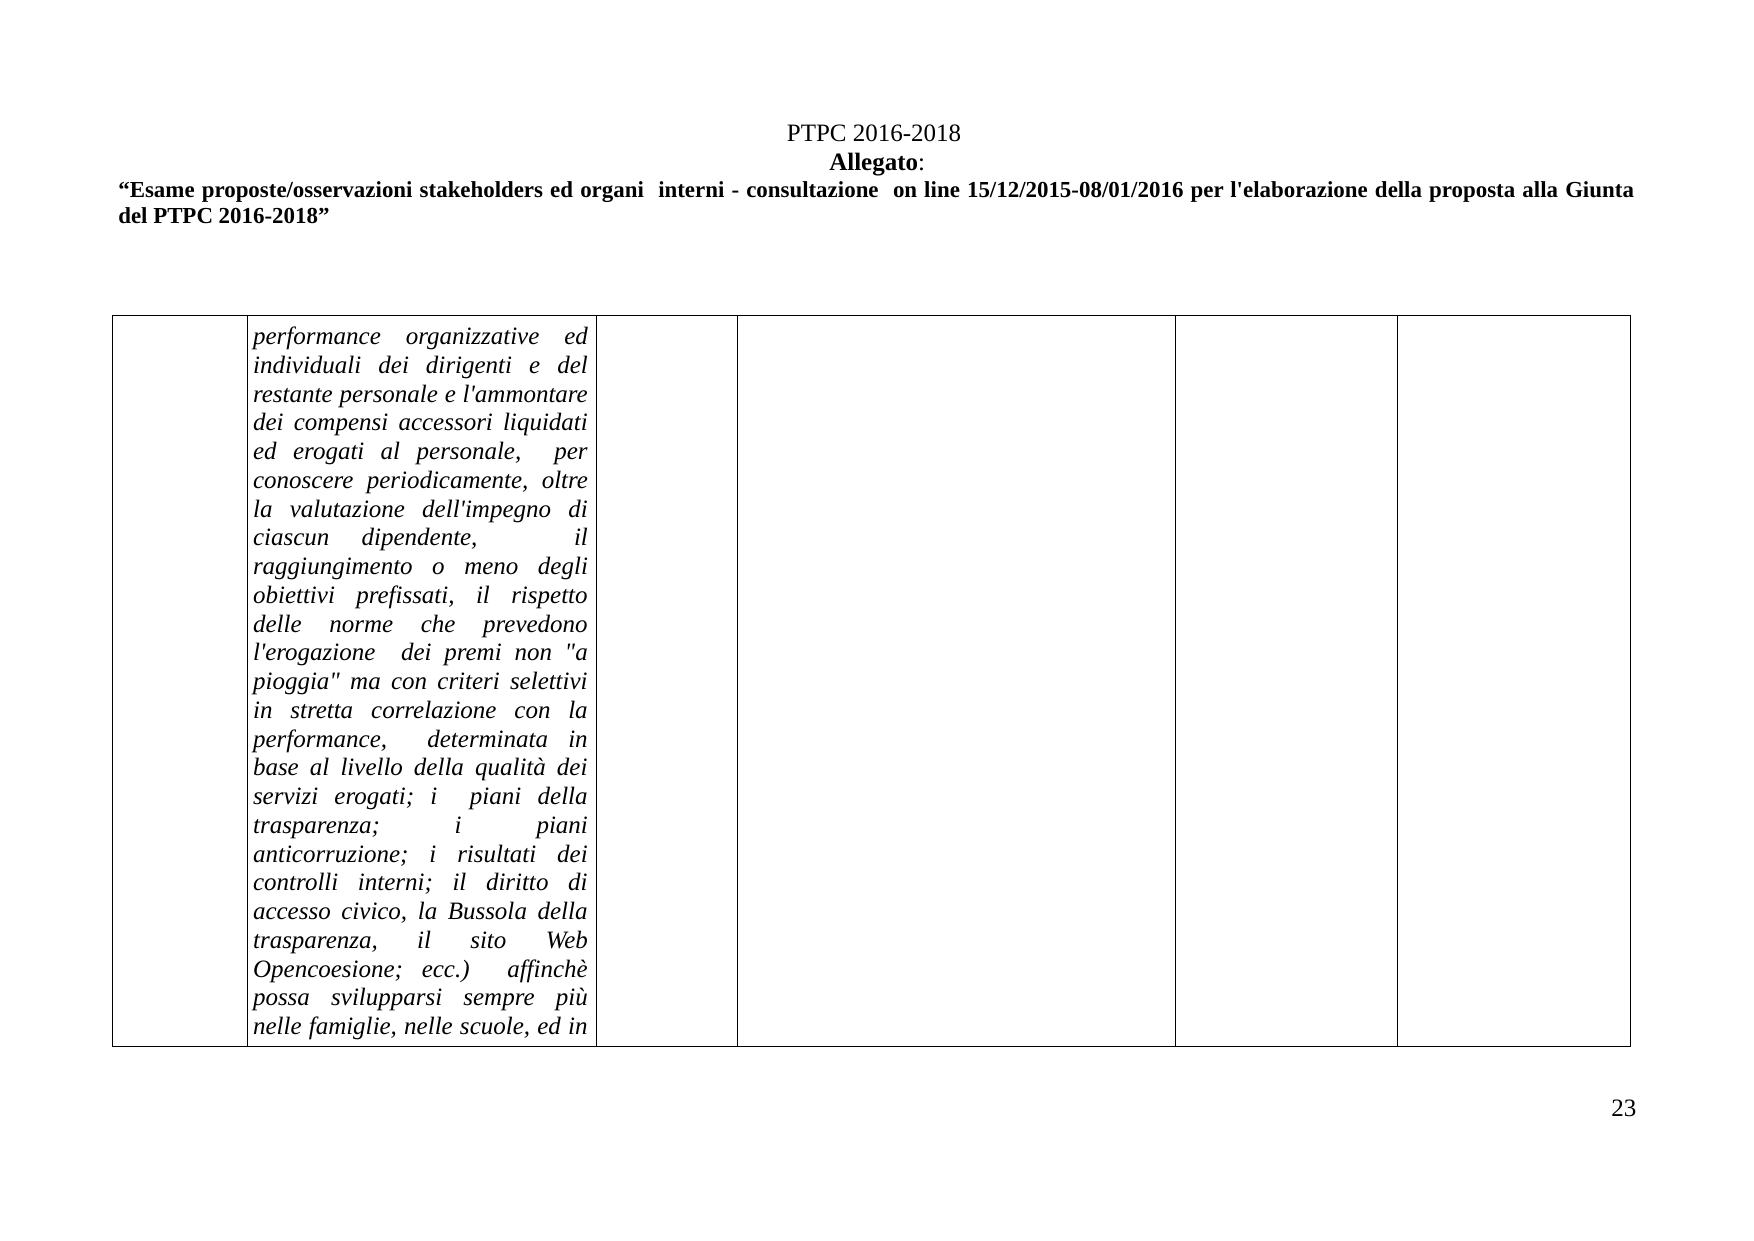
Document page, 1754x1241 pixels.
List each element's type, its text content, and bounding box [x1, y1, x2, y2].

table_cell [738, 316, 1175, 1046]
table_cell [597, 316, 737, 1046]
table_cell [1398, 316, 1630, 1046]
table_cell [113, 316, 247, 1046]
table_cell performance organizzative ed individuali dei dirigenti e del restante personale e l'ammontare dei compensi accessori liquidati ed erogati al personale, per conoscere periodicamente, oltre la valutazione dell'impegno di ciascun dipendente, il raggiungimento o meno degli obiettivi prefissati, il rispetto delle norme che prevedono l'erogazione dei premi non "a pioggia" ma con criteri selettivi in stretta correlazione con la performance, determinata in base al livello della qualità dei servizi erogati; i piani della trasparenza; i piani anticorruzione; i risultati dei controlli interni; il diritto di accesso civico, la Bussola della trasparenza, il sito Web Opencoesione; ecc.) affinchè possa svilupparsi sempre più nelle famiglie, nelle scuole, ed in [248, 316, 596, 1046]
table_cell [1176, 316, 1397, 1046]
